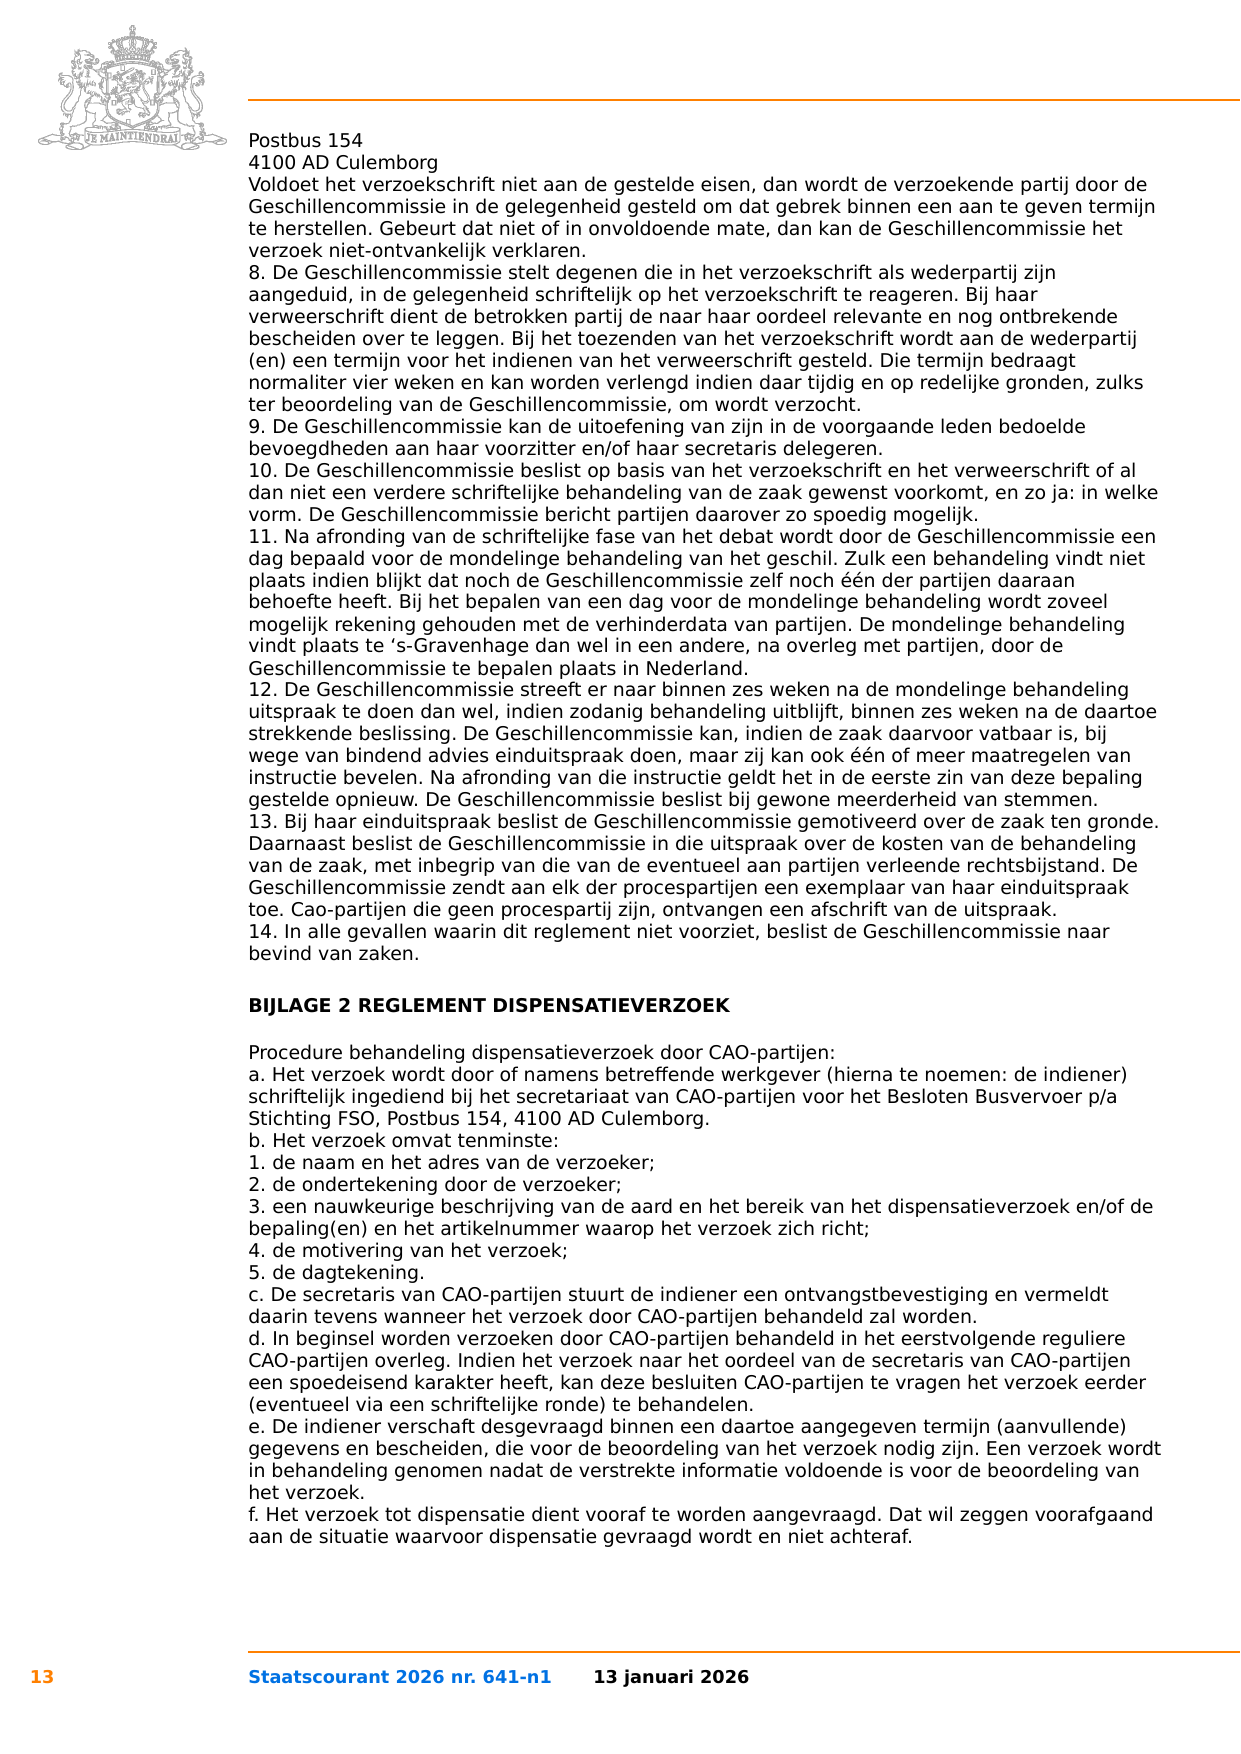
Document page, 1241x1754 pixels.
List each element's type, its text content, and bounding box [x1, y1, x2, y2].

text 14. In alle gevallen waarin dit reglement niet voorziet, beslist de Geschillencommissie naar bevind van zaken. [248, 921, 1163, 965]
text 9. De Geschillencommissie kan de uitoefening van zijn in de voorgaande leden bedoelde bevoegdheden aan haar voorzitter en/of haar secretaris delegeren. [248, 416, 1163, 459]
text b. Het verzoek omvat tenminste: [248, 1130, 1163, 1152]
text 11. Na afronding van de schriftelijke fase van het debat wordt door de Geschillencommissie een dag bepaald voor de mondelinge behandeling van het geschil. Zulk een behandeling vindt niet plaats indien blijkt dat noch de Geschillencommissie zelf noch één der partijen daaraan behoefte heeft. Bij het bepalen van een dag voor de mondelinge behandeling wordt zoveel mogelijk rekening gehouden met de verhinderdata van partijen. De mondelinge behandeling vindt plaats te ‘s-Gravenhage dan wel in een andere, na overleg met partijen, door de Geschillencommissie te bepalen plaats in Nederland. [248, 526, 1163, 679]
text Voldoet het verzoekschrift niet aan de gestelde eisen, dan wordt de verzoekende partij door de Geschillencommissie in de gelegenheid gesteld om dat gebrek binnen een aan te geven termijn te herstellen. Gebeurt dat niet of in onvoldoende mate, dan kan de Geschillencommissie het verzoek niet-ontvankelijk verklaren. [248, 174, 1163, 262]
text 12. De Geschillencommissie streeft er naar binnen zes weken na de mondelinge behandeling uitspraak te doen dan wel, indien zodanig behandeling uitblijft, binnen zes weken na de daartoe strekkende beslissing. De Geschillencommissie kan, indien de zaak daarvoor vatbaar is, bij wege van bindend advies einduitspraak doen, maar zij kan ook één of meer maatregelen van instructie bevelen. Na afronding van die instructie geldt het in de eerste zin van deze bepaling gestelde opnieuw. De Geschillencommissie beslist bij gewone meerderheid van stemmen. [248, 679, 1163, 811]
text d. In beginsel worden verzoeken door CAO-partijen behandeld in het eerstvolgende reguliere CAO-partijen overleg. Indien het verzoek naar het oordeel van de secretaris van CAO-partijen een spoedeisend karakter heeft, kan deze besluiten CAO-partijen te vragen het verzoek eerder (eventueel via een schriftelijke ronde) te behandelen. [248, 1328, 1163, 1416]
picture [38, 25, 227, 150]
text 4. de motivering van het verzoek; [248, 1240, 1163, 1262]
text Postbus 154 [248, 130, 1163, 152]
text 13. Bij haar einduitspraak beslist de Geschillencommissie gemotiveerd over de zaak ten gronde. Daarnaast beslist de Geschillencommissie in die uitspraak over de kosten van de behandeling van de zaak, met inbegrip van die van de eventueel aan partijen verleende rechtsbijstand. De Geschillencommissie zendt aan elk der procespartijen een exemplaar van haar einduitspraak toe. Cao-partijen die geen procespartij zijn, ontvangen een afschrift van de uitspraak. [248, 811, 1163, 921]
text 4100 AD Culemborg [248, 152, 1163, 174]
text 10. De Geschillencommissie beslist op basis van het verzoekschrift en het verweerschrift of al dan niet een verdere schriftelijke behandeling van de zaak gewenst voorkomt, en zo ja: in welke vorm. De Geschillencommissie bericht partijen daarover zo spoedig mogelijk. [248, 459, 1163, 526]
subtitle BIJLAGE 2 REGLEMENT DISPENSATIEVERZOEK [248, 995, 1163, 1017]
text 2. de ondertekening door de verzoeker; [248, 1174, 1163, 1196]
text e. De indiener verschaft desgevraagd binnen een daartoe aangegeven termijn (aanvullende) gegevens en bescheiden, die voor de beoordeling van het verzoek nodig zijn. Een verzoek wordt in behandeling genomen nadat de verstrekte informatie voldoende is voor de beoordeling van het verzoek. [248, 1416, 1163, 1504]
text a. Het verzoek wordt door of namens betreffende werkgever (hierna te noemen: de indiener) schriftelijk ingediend bij het secretariaat van CAO-partijen voor het Besloten Busvervoer p/a Stichting FSO, Postbus 154, 4100 AD Culemborg. [248, 1064, 1163, 1130]
text 5. de dagtekening. [248, 1262, 1163, 1284]
text 3. een nauwkeurige beschrijving van de aard en het bereik van het dispensatieverzoek en/of de bepaling(en) en het artikelnummer waarop het verzoek zich richt; [248, 1196, 1163, 1240]
text 8. De Geschillencommissie stelt degenen die in het verzoekschrift als wederpartij zijn aangeduid, in de gelegenheid schriftelijk op het verzoekschrift te reageren. Bij haar verweerschrift dient de betrokken partij de naar haar oordeel relevante en nog ontbrekende bescheiden over te leggen. Bij het toezenden van het verzoekschrift wordt aan de wederpartij (en) een termijn voor het indienen van het verweerschrift gesteld. Die termijn bedraagt normaliter vier weken en kan worden verlengd indien daar tijdig en op redelijke gronden, zulks ter beoordeling van de Geschillencommissie, om wordt verzocht. [248, 262, 1163, 416]
text 1. de naam en het adres van de verzoeker; [248, 1152, 1163, 1174]
text f. Het verzoek tot dispensatie dient vooraf te worden aangevraagd. Dat wil zeggen voorafgaand aan de situatie waarvoor dispensatie gevraagd wordt en niet achteraf. [248, 1504, 1163, 1548]
text c. De secretaris van CAO-partijen stuurt de indiener een ontvangstbevestiging en vermeldt daarin tevens wanneer het verzoek door CAO-partijen behandeld zal worden. [248, 1284, 1163, 1328]
text Procedure behandeling dispensatieverzoek door CAO-partijen: [248, 1042, 1163, 1064]
